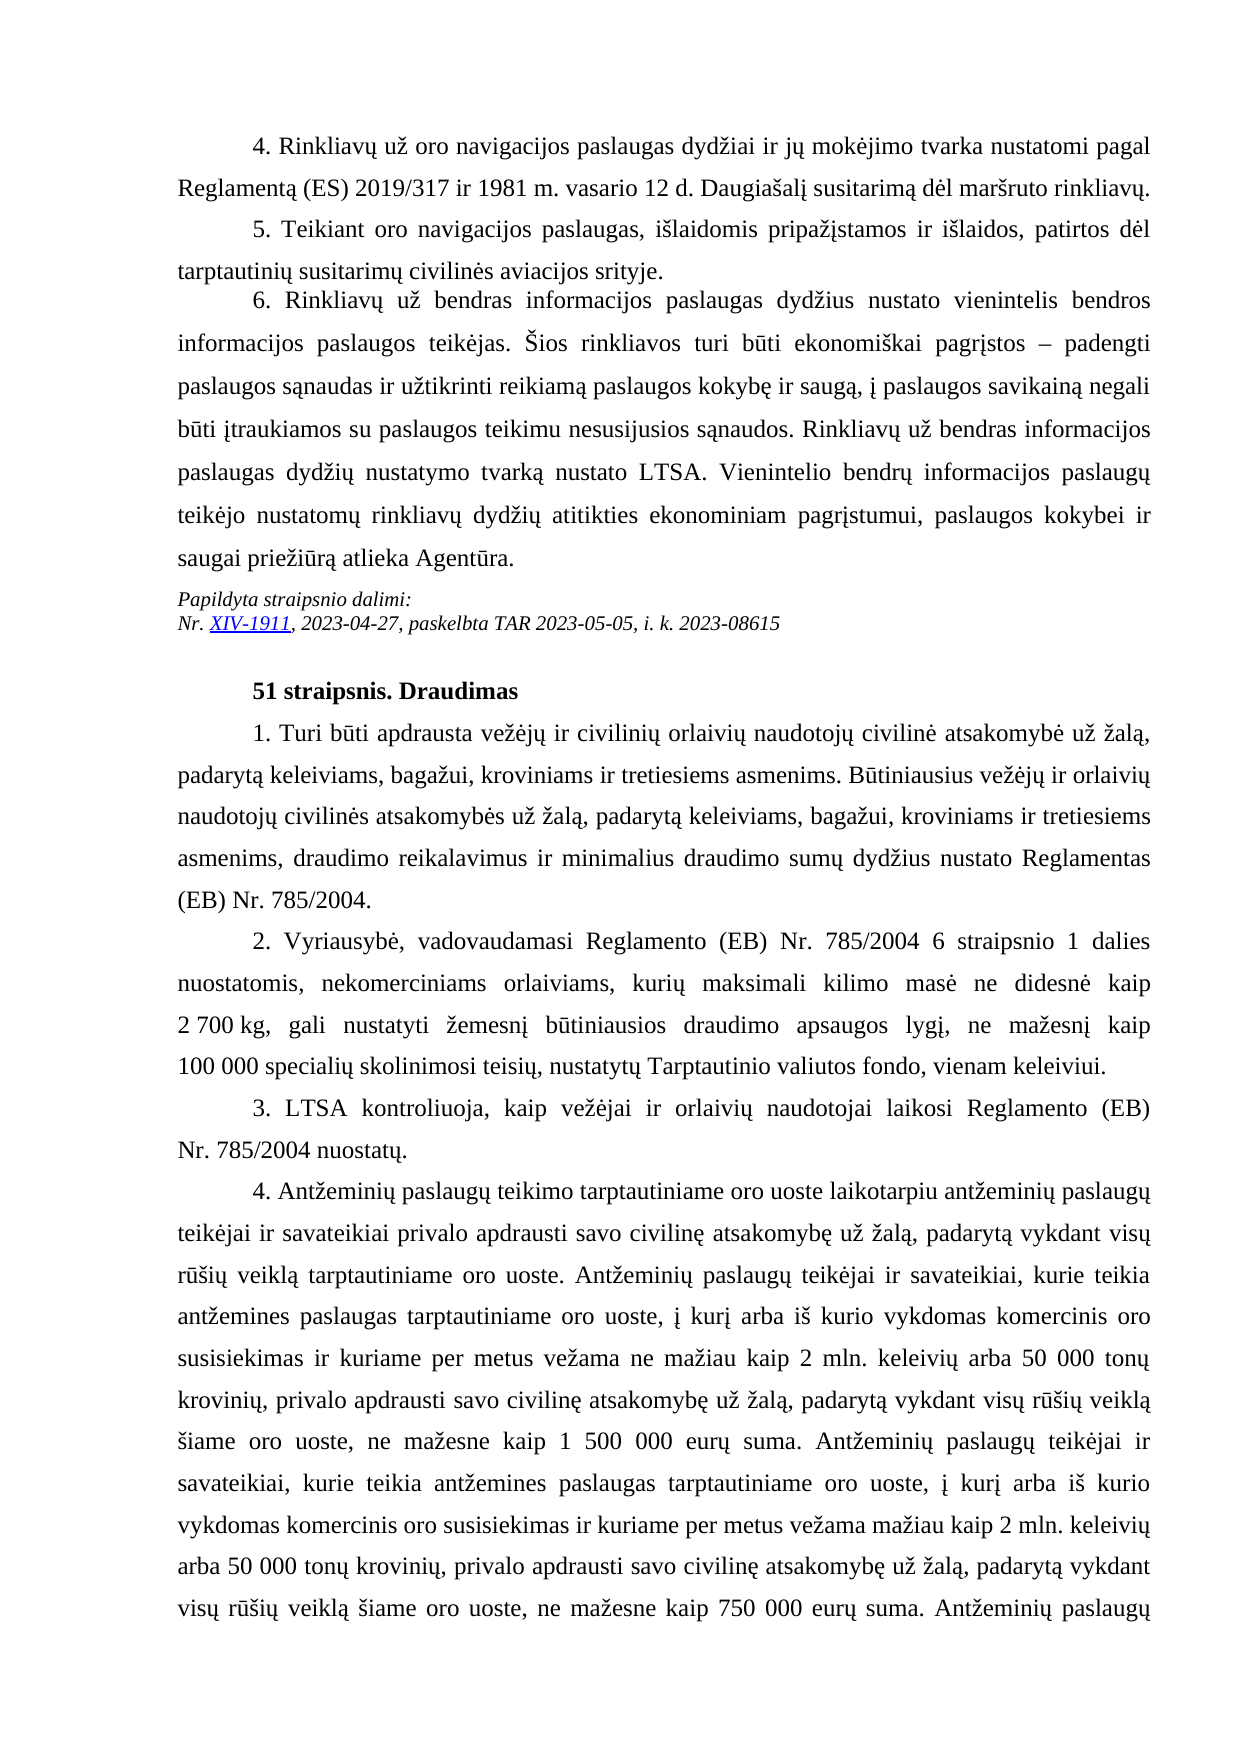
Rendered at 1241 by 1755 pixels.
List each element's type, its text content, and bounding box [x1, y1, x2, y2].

text 4. Rinkliavų už oro navigacijos paslaugas dydžiai ir jų mokėjimo tvarka nustatomi pagal Reglamentą (ES) 2019/317 ir 1981 m. vasario 12 d. Daugiašalį susitarimą dėl maršruto rinkliavų. [177, 118, 1152, 201]
text 4. Antžeminių paslaugų teikimo tarptautiniame oro uoste laikotarpiu antžeminių paslaugų teikėjai ir savateikiai privalo apdrausti savo civilinę atsakomybę už žalą, padarytą vykdant visų rūšių veiklą tarptautiniame oro uoste. Antžeminių paslaugų teikėjai ir savateikiai, kurie teikia antžemines paslaugas tarptautiniame oro uoste, į kurį arba iš kurio vykdomas komercinis oro susisiekimas ir kuriame per metus vežama ne mažiau kaip 2 mln. keleivių arba 50 000 tonų krovinių, privalo apdrausti savo civilinę atsakomybę už žalą, padarytą vykdant visų rūšių veiklą šiame oro uoste, ne mažesne kaip 1 500 000 eurų suma. Antžeminių paslaugų teikėjai ir savateikiai, kurie teikia antžemines paslaugas tarptautiniame oro uoste, į kurį arba iš kurio vykdomas komercinis oro susisiekimas ir kuriame per metus vežama mažiau kaip 2 mln. keleivių arba 50 000 tonų krovinių, privalo apdrausti savo civilinę atsakomybę už žalą, padarytą vykdant visų rūšių veiklą šiame oro uoste, ne mažesne kaip 750 000 eurų suma. Antžeminių paslaugų [177, 1163, 1152, 1622]
text 5. Teikiant oro navigacijos paslaugas, išlaidomis pripažįstamos ir išlaidos, patirtos dėl tarptautinių susitarimų civilinės aviacijos srityje. [177, 201, 1152, 285]
text 6. Rinkliavų už bendras informacijos paslaugas dydžius nustato vienintelis bendros informacijos paslaugos teikėjas. Šios rinkliavos turi būti ekonomiškai pagrįstos – padengti paslaugos sąnaudas ir užtikrinti reikiamą paslaugos kokybę ir saugą, į paslaugos savikainą negali būti įtraukiamos su paslaugos teikimu nesusijusios sąnaudos. Rinkliavų už bendras informacijos paslaugas dydžių nustatymo tvarką nustato LTSA. Vienintelio bendrų informacijos paslaugų teikėjo nustatomų rinkliavų dydžių atitikties ekonominiam pagrįstumui, paslaugos kokybei ir saugai priežiūrą atlieka Agentūra. [177, 285, 1152, 572]
text 2. Vyriausybė, vadovaudamasi Reglamento (EB) Nr. 785/2004 6 straipsnio 1 dalies nuostatomis, nekomerciniams orlaiviams, kurių maksimali kilimo masė ne didesnė kaip 2 700 kg, gali nustatyti žemesnį būtiniausios draudimo apsaugos lygį, ne mažesnį kaip 100 000 specialių skolinimosi teisių, nustatytų Tarptautinio valiutos fondo, vienam keleiviui. [177, 913, 1152, 1080]
text 1. Turi būti apdrausta vežėjų ir civilinių orlaivių naudotojų civilinė atsakomybė už žalą, padarytą keleiviams, bagažui, kroviniams ir tretiesiems asmenims. Būtiniausius vežėjų ir orlaivių naudotojų civilinės atsakomybės už žalą, padarytą keleiviams, bagažui, kroviniams ir tretiesiems asmenims, draudimo reikalavimus ir minimalius draudimo sumų dydžius nustato Reglamentas (EB) Nr. 785/2004. [177, 705, 1152, 913]
text 3. LTSA kontroliuoja, kaip vežėjai ir orlaivių naudotojai laikosi Reglamento (EB) Nr. 785/2004 nuostatų. [177, 1080, 1152, 1163]
text Nr. XIV-1911, 2023-04-27, paskelbta TAR 2023-05-05, i. k. 2023-08615 [177, 611, 1152, 635]
text Papildyta straipsnio dalimi: [177, 587, 1152, 611]
text 51 straipsnis. Draudimas [177, 663, 1152, 705]
